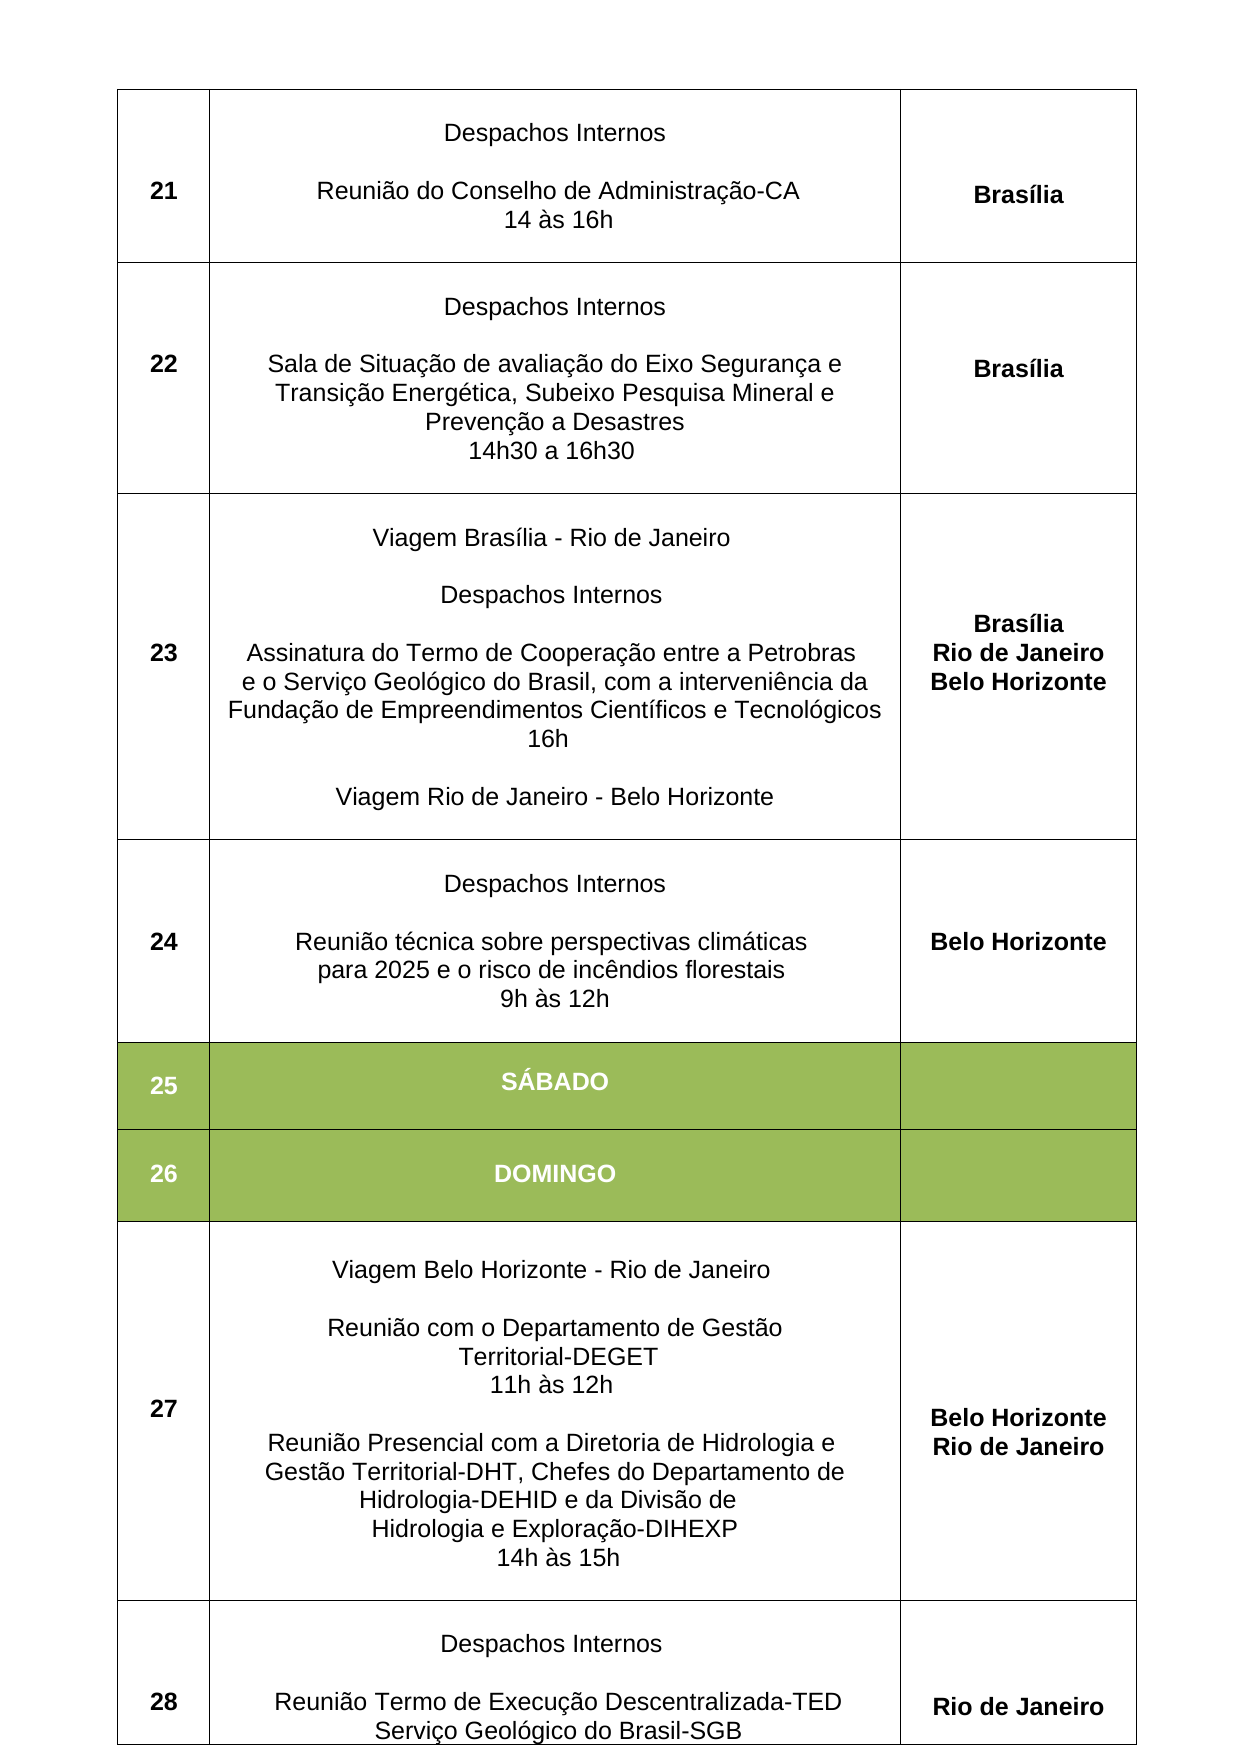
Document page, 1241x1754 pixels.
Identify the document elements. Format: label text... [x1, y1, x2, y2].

table_cell Belo Horizonte Rio de Janeiro [901, 1222, 1136, 1599]
table_cell 27 [118, 1222, 209, 1599]
table_cell Brasília Rio de Janeiro Belo Horizonte [901, 494, 1136, 839]
table_cell [901, 1130, 1136, 1221]
table_cell Despachos Internos Reunião Termo de Execução Descentralizada-TED Serviço Geológico do Brasil-SGB [210, 1601, 900, 1744]
table_cell Brasília [901, 90, 1136, 262]
table_cell 24 [118, 840, 209, 1042]
table_cell 21 [118, 90, 209, 262]
table_cell 28 [118, 1601, 209, 1744]
table_cell Belo Horizonte [901, 840, 1136, 1042]
table_cell SÁBADO [210, 1043, 900, 1129]
table_cell Despachos Internos Reunião técnica sobre perspectivas climáticas para 2025 e o risco de incêndios florestais 9h às 12h [210, 840, 900, 1042]
table_cell Despachos Internos Reunião do Conselho de Administração-CA 14 às 16h [210, 90, 900, 262]
table_cell Despachos Internos Sala de Situação de avaliação do Eixo Segurança e Transição Energética, Subeixo Pesquisa Mineral e Prevenção a Desastres 14h30 a 16h30 [210, 263, 900, 493]
table_cell Brasília [901, 263, 1136, 493]
table_cell Rio de Janeiro [901, 1601, 1136, 1744]
table_cell 25 [118, 1043, 209, 1129]
table_cell Viagem Belo Horizonte - Rio de Janeiro Reunião com o Departamento de Gestão Territorial-DEGET 11h às 12h Reunião Presencial com a Diretoria de Hidrologia e Gestão Territorial-DHT, Chefes do Departamento de Hidrologia-DEHID e da Divisão de Hidrologia e Exploração-DIHEXP 14h às 15h [210, 1222, 900, 1599]
table_cell [901, 1043, 1136, 1129]
table_cell Viagem Brasília - Rio de Janeiro Despachos Internos Assinatura do Termo de Cooperação entre a Petrobras e o Serviço Geológico do Brasil, com a interveniência da Fundação de Empreendimentos Científicos e Tecnológicos 16h Viagem Rio de Janeiro - Belo Horizonte [210, 494, 900, 839]
table_cell 26 [118, 1130, 209, 1221]
table_cell 22 [118, 263, 209, 493]
table_cell DOMINGO [210, 1130, 900, 1221]
table_cell 23 [118, 494, 209, 839]
